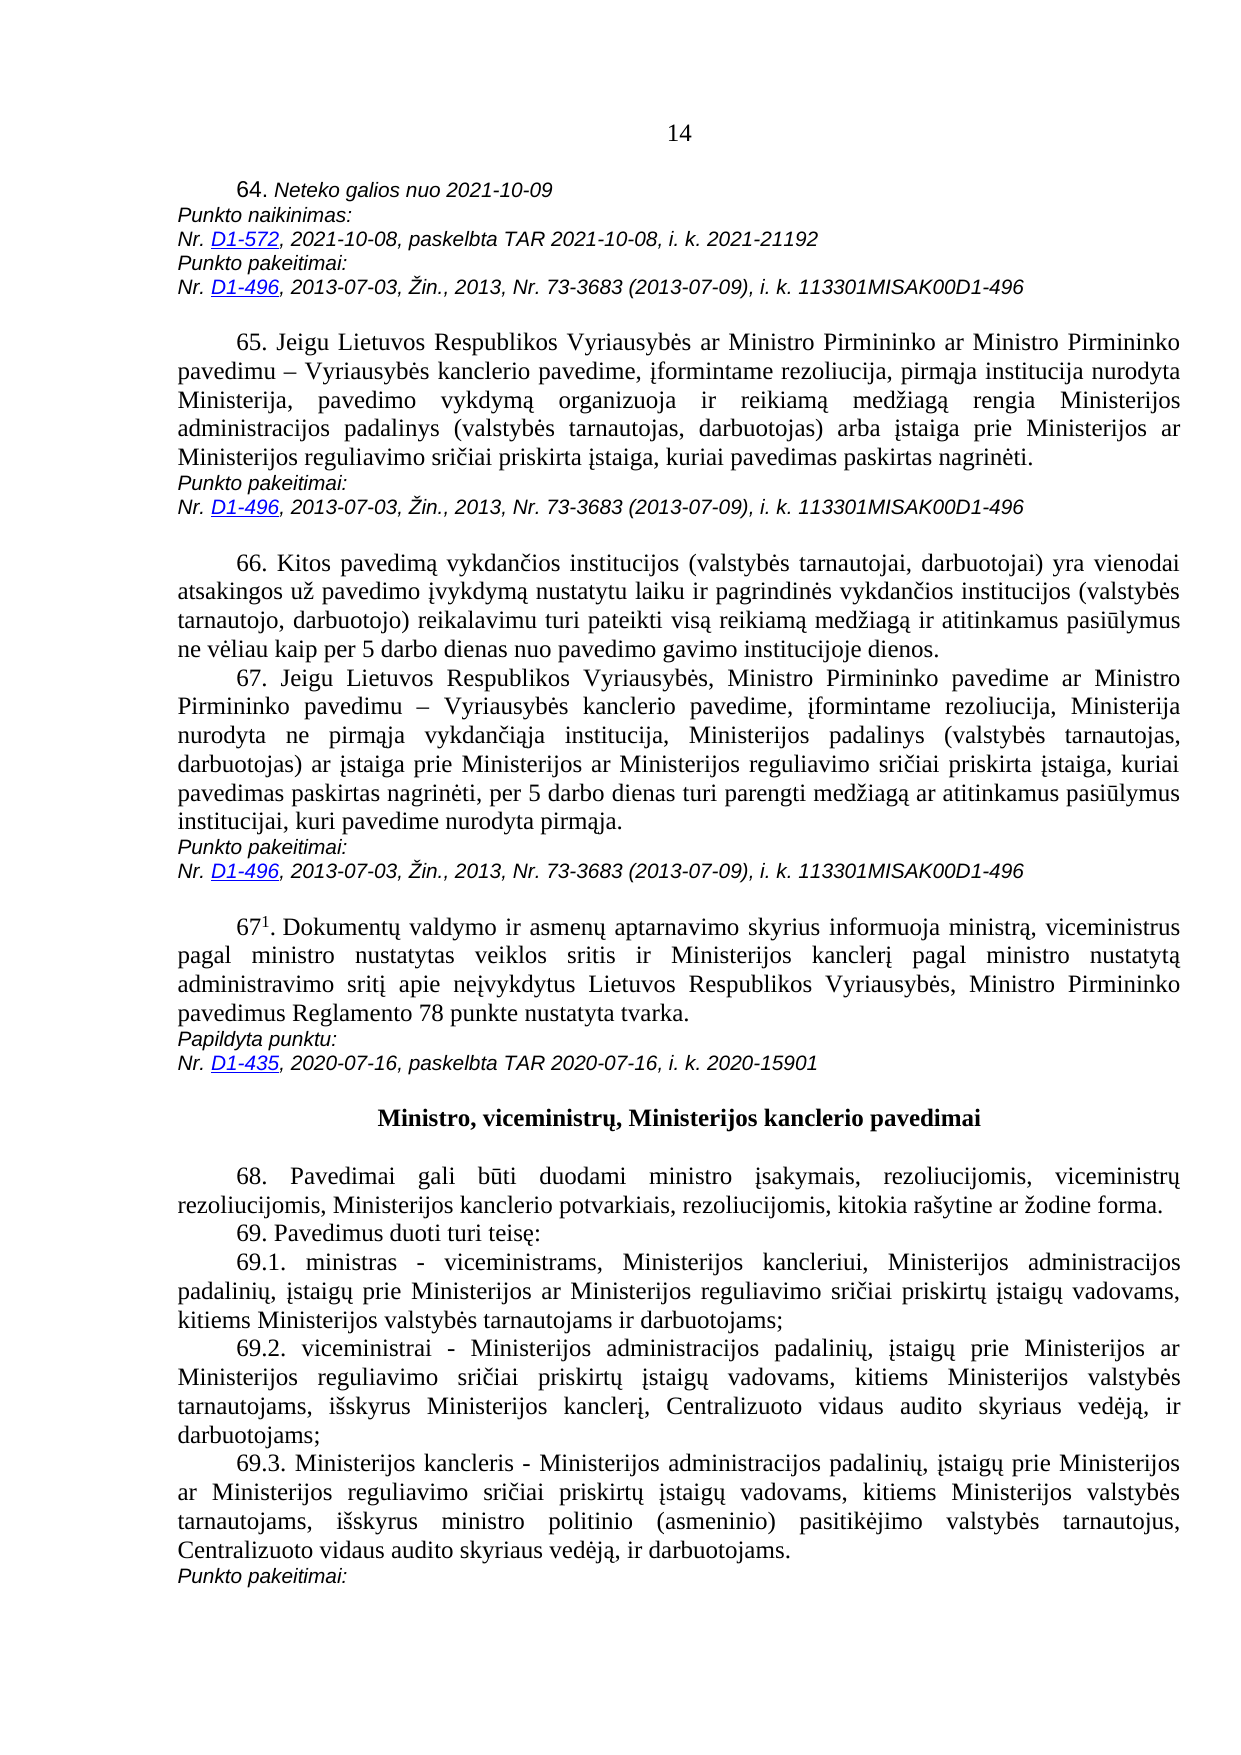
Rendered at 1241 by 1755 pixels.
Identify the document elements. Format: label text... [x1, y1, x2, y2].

text 69.1. ministras - viceministrams, Ministerijos kancleriui, Ministerijos administracijos padalinių, įstaigų prie Ministerijos ar Ministerijos reguliavimo sričiai priskirtų įstaigų vadovams, kitiems Ministerijos valstybės tarnautojams ir darbuotojams; [177, 1247, 1181, 1333]
text 64. Neteko galios nuo 2021-10-09 [177, 176, 1181, 203]
text Nr. D1-572, 2021-10-08, paskelbta TAR 2021-10-08, i. k. 2021-21192 [177, 227, 1181, 251]
text 65. Jeigu Lietuvos Respublikos Vyriausybės ar Ministro Pirmininko ar Ministro Pirmininko pavedimu – Vyriausybės kanclerio pavedime, įformintame rezoliucija, pirmąja institucija nurodyta Ministerija, pavedimo vykdymą organizuoja ir reikiamą medžiagą rengia Ministerijos administracijos padalinys (valstybės tarnautojas, darbuotojas) arba įstaiga prie Ministerijos ar Ministerijos reguliavimo sričiai priskirta įstaiga, kuriai pavedimas paskirtas nagrinėti. [177, 327, 1181, 471]
text 67. Jeigu Lietuvos Respublikos Vyriausybės, Ministro Pirmininko pavedime ar Ministro Pirmininko pavedimu – Vyriausybės kanclerio pavedime, įformintame rezoliucija, Ministerija nurodyta ne pirmąja vykdančiąja institucija, Ministerijos padalinys (valstybės tarnautojas, darbuotojas) ar įstaiga prie Ministerijos ar Ministerijos reguliavimo sričiai priskirta įstaiga, kuriai pavedimas paskirtas nagrinėti, per 5 darbo dienas turi parengti medžiagą ar atitinkamus pasiūlymus institucijai, kuri pavedime nurodyta pirmąja. [177, 663, 1181, 835]
text Punkto pakeitimai: [177, 835, 1181, 859]
text Nr. D1-435, 2020-07-16, paskelbta TAR 2020-07-16, i. k. 2020-15901 [177, 1051, 1181, 1075]
text Ministro, viceministrų, Ministerijos kanclerio pavedimai [177, 1103, 1181, 1132]
text Punkto naikinimas: [177, 203, 1181, 227]
text 69.2. viceministrai - Ministerijos administracijos padalinių, įstaigų prie Ministerijos ar Ministerijos reguliavimo sričiai priskirtų įstaigų vadovams, kitiems Ministerijos valstybės tarnautojams, išskyrus Ministerijos kanclerį, Centralizuoto vidaus audito skyriaus vedėją, ir darbuotojams; [177, 1333, 1181, 1448]
text Nr. D1-496, 2013-07-03, Žin., 2013, Nr. 73-3683 (2013-07-09), i. k. 113301MISAK00D1-496 [177, 859, 1181, 883]
text 66. Kitos pavedimą vykdančios institucijos (valstybės tarnautojai, darbuotojai) yra vienodai atsakingos už pavedimo įvykdymą nustatytu laiku ir pagrindinės vykdančios institucijos (valstybės tarnautojo, darbuotojo) reikalavimu turi pateikti visą reikiamą medžiagą ir atitinkamus pasiūlymus ne vėliau kaip per 5 darbo dienas nuo pavedimo gavimo institucijoje dienos. [177, 548, 1181, 663]
text 671. Dokumentų valdymo ir asmenų aptarnavimo skyrius informuoja ministrą, viceministrus pagal ministro nustatytas veiklos sritis ir Ministerijos kanclerį pagal ministro nustatytą administravimo sritį apie neįvykdytus Lietuvos Respublikos Vyriausybės, Ministro Pirmininko pavedimus Reglamento 78 punkte nustatyta tvarka. [177, 912, 1181, 1027]
text Punkto pakeitimai: [177, 471, 1181, 495]
text 69.3. Ministerijos kancleris - Ministerijos administracijos padalinių, įstaigų prie Ministerijos ar Ministerijos reguliavimo sričiai priskirtų įstaigų vadovams, kitiems Ministerijos valstybės tarnautojams, išskyrus ministro politinio (asmeninio) pasitikėjimo valstybės tarnautojus, Centralizuoto vidaus audito skyriaus vedėją, ir darbuotojams. [177, 1448, 1181, 1563]
text 68. Pavedimai gali būti duodami ministro įsakymais, rezoliucijomis, viceministrų rezoliucijomis, Ministerijos kanclerio potvarkiais, rezoliucijomis, kitokia rašytine ar žodine forma. [177, 1161, 1181, 1218]
text 69. Pavedimus duoti turi teisę: [177, 1218, 1181, 1247]
text Papildyta punktu: [177, 1027, 1181, 1051]
text Punkto pakeitimai: [177, 251, 1181, 274]
text Nr. D1-496, 2013-07-03, Žin., 2013, Nr. 73-3683 (2013-07-09), i. k. 113301MISAK00D1-496 [177, 274, 1181, 298]
text Punkto pakeitimai: [177, 1563, 1181, 1587]
text Nr. D1-496, 2013-07-03, Žin., 2013, Nr. 73-3683 (2013-07-09), i. k. 113301MISAK00D1-496 [177, 495, 1181, 519]
